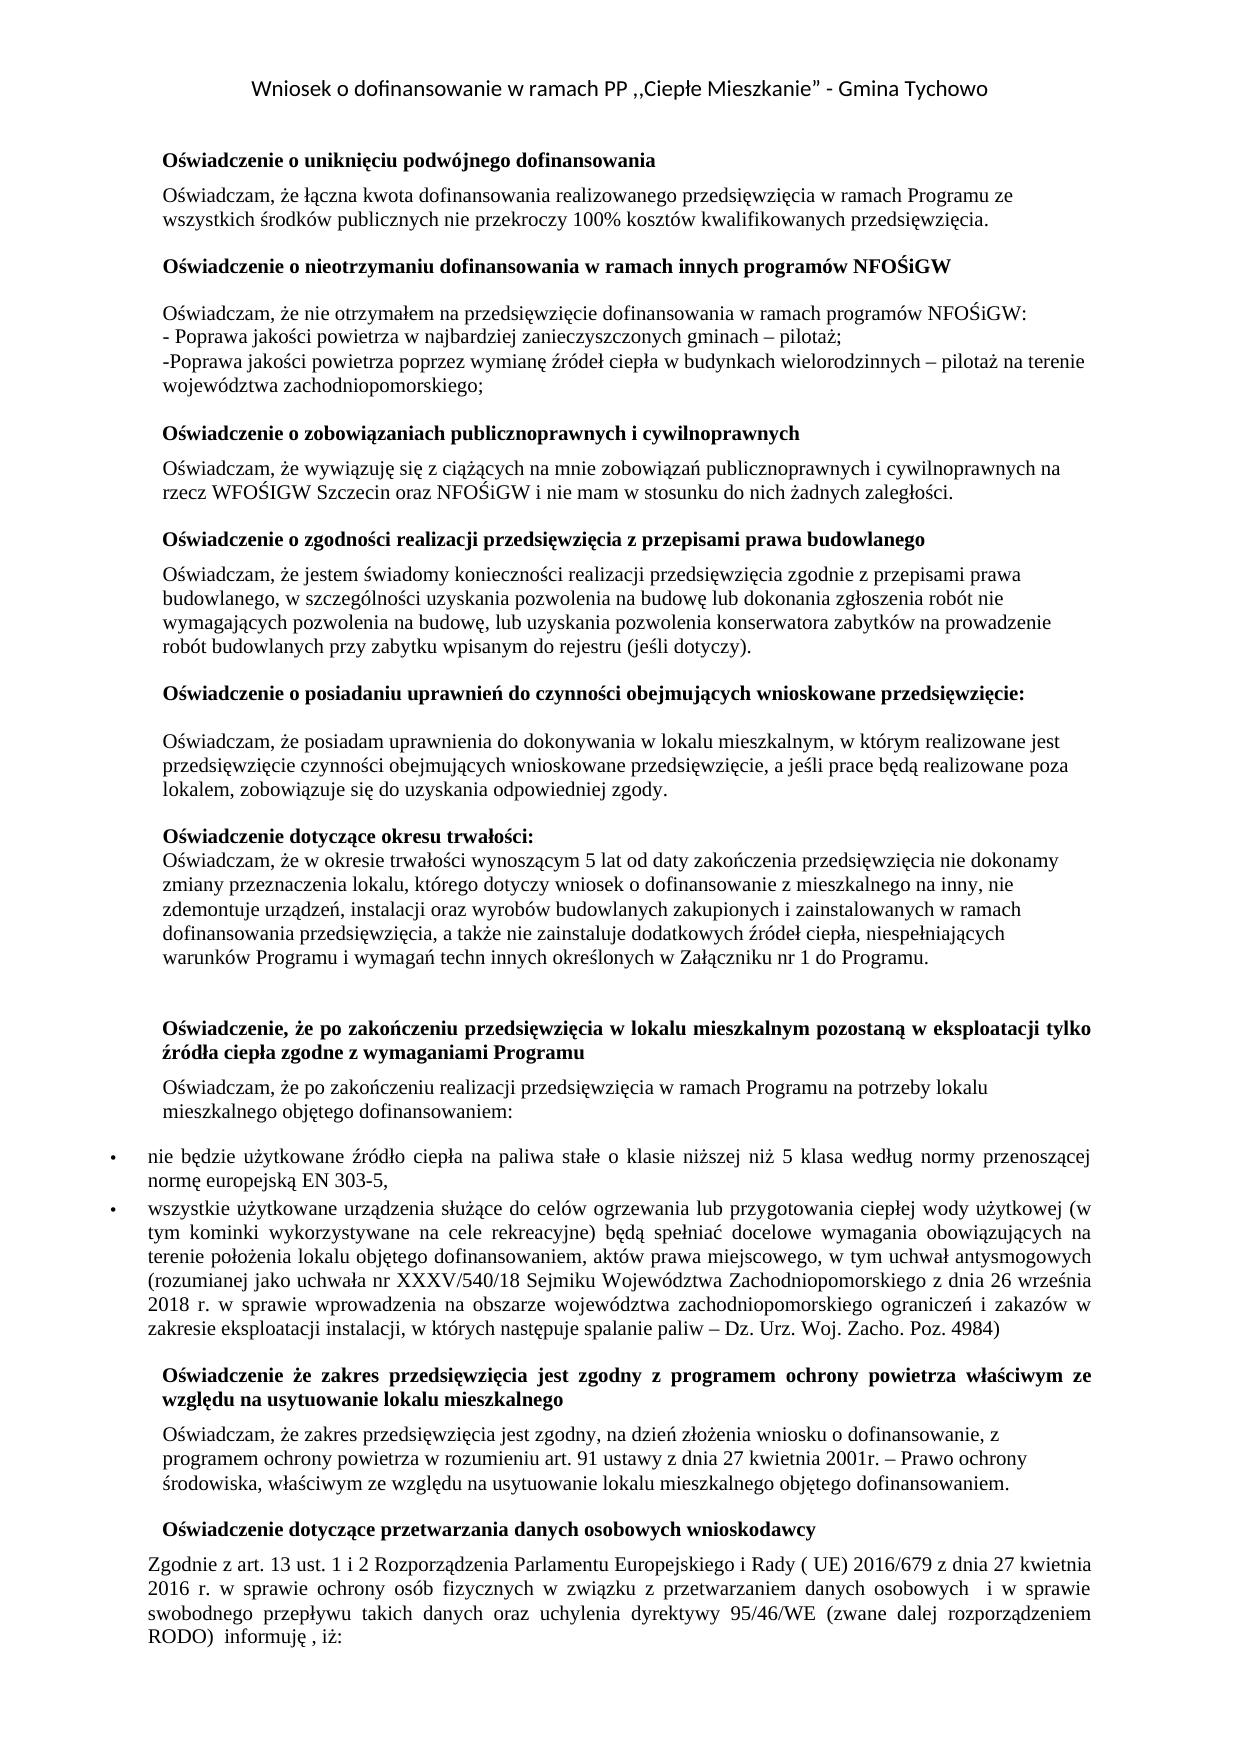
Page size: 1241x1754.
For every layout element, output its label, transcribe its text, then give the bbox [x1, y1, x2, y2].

subtitle Oświadczenie o zobowiązaniach publicznoprawnych i cywilnoprawnych [162, 421, 1093, 445]
text Oświadczenie dotyczące okresu trwałości: [162, 824, 1093, 848]
text -Poprawa jakości powietrza poprzez wymianę źródeł ciepła w budynkach wielorodzinnych – pilotaż na terenie województwa zachodniopomorskiego; [162, 348, 1093, 397]
text Zgodnie z art. 13 ust. 1 i 2 Rozporządzenia Parlamentu Europejskiego i Rady ( UE) 2016/679 z dnia 27 kwietnia 2016 r. w sprawie ochrony osób fizycznych w związku z przetwarzaniem danych osobowych i w sprawie swobodnego przepływu takich danych oraz uchylenia dyrektywy 95/46/WE (zwane dalej rozporządzeniem RODO) informuję , iż: [148, 1552, 1093, 1648]
text Oświadczam, że jestem świadomy konieczności realizacji przedsięwzięcia zgodnie z przepisami prawa budowlanego, w szczególności uzyskania pozwolenia na budowę lub dokonania zgłoszenia robót nie wymagających pozwolenia na budowę, lub uzyskania pozwolenia konserwatora zabytków na prowadzenie robót budowlanych przy zabytku wpisanym do rejestru (jeśli dotyczy). [162, 562, 1093, 658]
subtitle Oświadczenie o zgodności realizacji przedsięwzięcia z przepisami prawa budowlanego [162, 527, 1093, 551]
text Oświadczam, że nie otrzymałem na przedsięwzięcie dofinansowania w ramach programów NFOŚiGW: [162, 300, 1093, 324]
list nie będzie użytkowane źródło ciepła na paliwa stałe o klasie niższej niż 5 klasa według normy przenoszącej normę europejską EN 303-5, [110, 1144, 1093, 1192]
subtitle Oświadczenie dotyczące przetwarzania danych osobowych wnioskodawcy [162, 1517, 1093, 1541]
subtitle Oświadczenie że zakres przedsięwzięcia jest zgodny z programem ochrony powietrza właściwym ze względu na usytuowanie lokalu mieszkalnego [162, 1363, 1093, 1411]
list wszystkie użytkowane urządzenia służące do celów ogrzewania lub przygotowania ciepłej wody użytkowej (w tym kominki wykorzystywane na cele rekreacyjne) będą spełniać docelowe wymagania obowiązujących na terenie położenia lokalu objętego dofinansowaniem, aktów prawa miejscowego, w tym uchwał antysmogowych (rozumianej jako uchwała nr XXXV/540/18 Sejmiku Województwa Zachodniopomorskiego z dnia 26 września 2018 r. w sprawie wprowadzenia na obszarze województwa zachodniopomorskiego ograniczeń i zakazów w zakresie eksploatacji instalacji, w których następuje spalanie paliw – Dz. Urz. Woj. Zacho. Poz. 4984) [110, 1196, 1093, 1340]
text Oświadczam, że po zakończeniu realizacji przedsięwzięcia w ramach Programu na potrzeby lokalu mieszkalnego objętego dofinansowaniem: [162, 1075, 1093, 1123]
text Oświadczam, że wywiązuję się z ciążących na mnie zobowiązań publicznoprawnych i cywilnoprawnych na rzecz WFOŚIGW Szczecin oraz NFOŚiGW i nie mam w stosunku do nich żadnych zaległości. [162, 456, 1093, 504]
text Oświadczam, że łączna kwota dofinansowania realizowanego przedsięwzięcia w ramach Programu ze wszystkich środków publicznych nie przekroczy 100% kosztów kwalifikowanych przedsięwzięcia. [162, 183, 1093, 231]
text - Poprawa jakości powietrza w najbardziej zanieczyszczonych gminach – pilotaż; [162, 324, 1093, 348]
text Oświadczam, że posiadam uprawnienia do dokonywania w lokalu mieszkalnym, w którym realizowane jest przedsięwzięcie czynności obejmujących wnioskowane przedsięwzięcie, a jeśli prace będą realizowane poza lokalem, zobowiązuje się do uzyskania odpowiedniej zgody. [162, 729, 1093, 801]
subtitle Oświadczenie o uniknięciu podwójnego dofinansowania [162, 148, 1093, 172]
text Oświadczenie o nieotrzymaniu dofinansowania w ramach innych programów NFOŚiGW [162, 253, 1093, 278]
text Oświadczam, że w okresie trwałości wynoszącym 5 lat od daty zakończenia przedsięwzięcia nie dokonamy zmiany przeznaczenia lokalu, którego dotyczy wniosek o dofinansowanie z mieszkalnego na inny, nie zdemontuje urządzeń, instalacji oraz wyrobów budowlanych zakupionych i zainstalowanych w ramach dofinansowania przedsięwzięcia, a także nie zainstaluje dodatkowych źródeł ciepła, niespełniających warunków Programu i wymagań techn innych określonych w Załączniku nr 1 do Programu. [162, 848, 1093, 969]
subtitle Oświadczenie, że po zakończeniu przedsięwzięcia w lokalu mieszkalnym pozostaną w eksploatacji tylko źródła ciepła zgodne z wymaganiami Programu [162, 1016, 1093, 1064]
text Oświadczam, że zakres przedsięwzięcia jest zgodny, na dzień złożenia wniosku o dofinansowanie, z programem ochrony powietrza w rozumieniu art. 91 ustawy z dnia 27 kwietnia 2001r. – Prawo ochrony środowiska, właściwym ze względu na usytuowanie lokalu mieszkalnego objętego dofinansowaniem. [162, 1422, 1093, 1494]
text Oświadczenie o posiadaniu uprawnień do czynności obejmujących wnioskowane przedsięwzięcie: [162, 681, 1093, 705]
